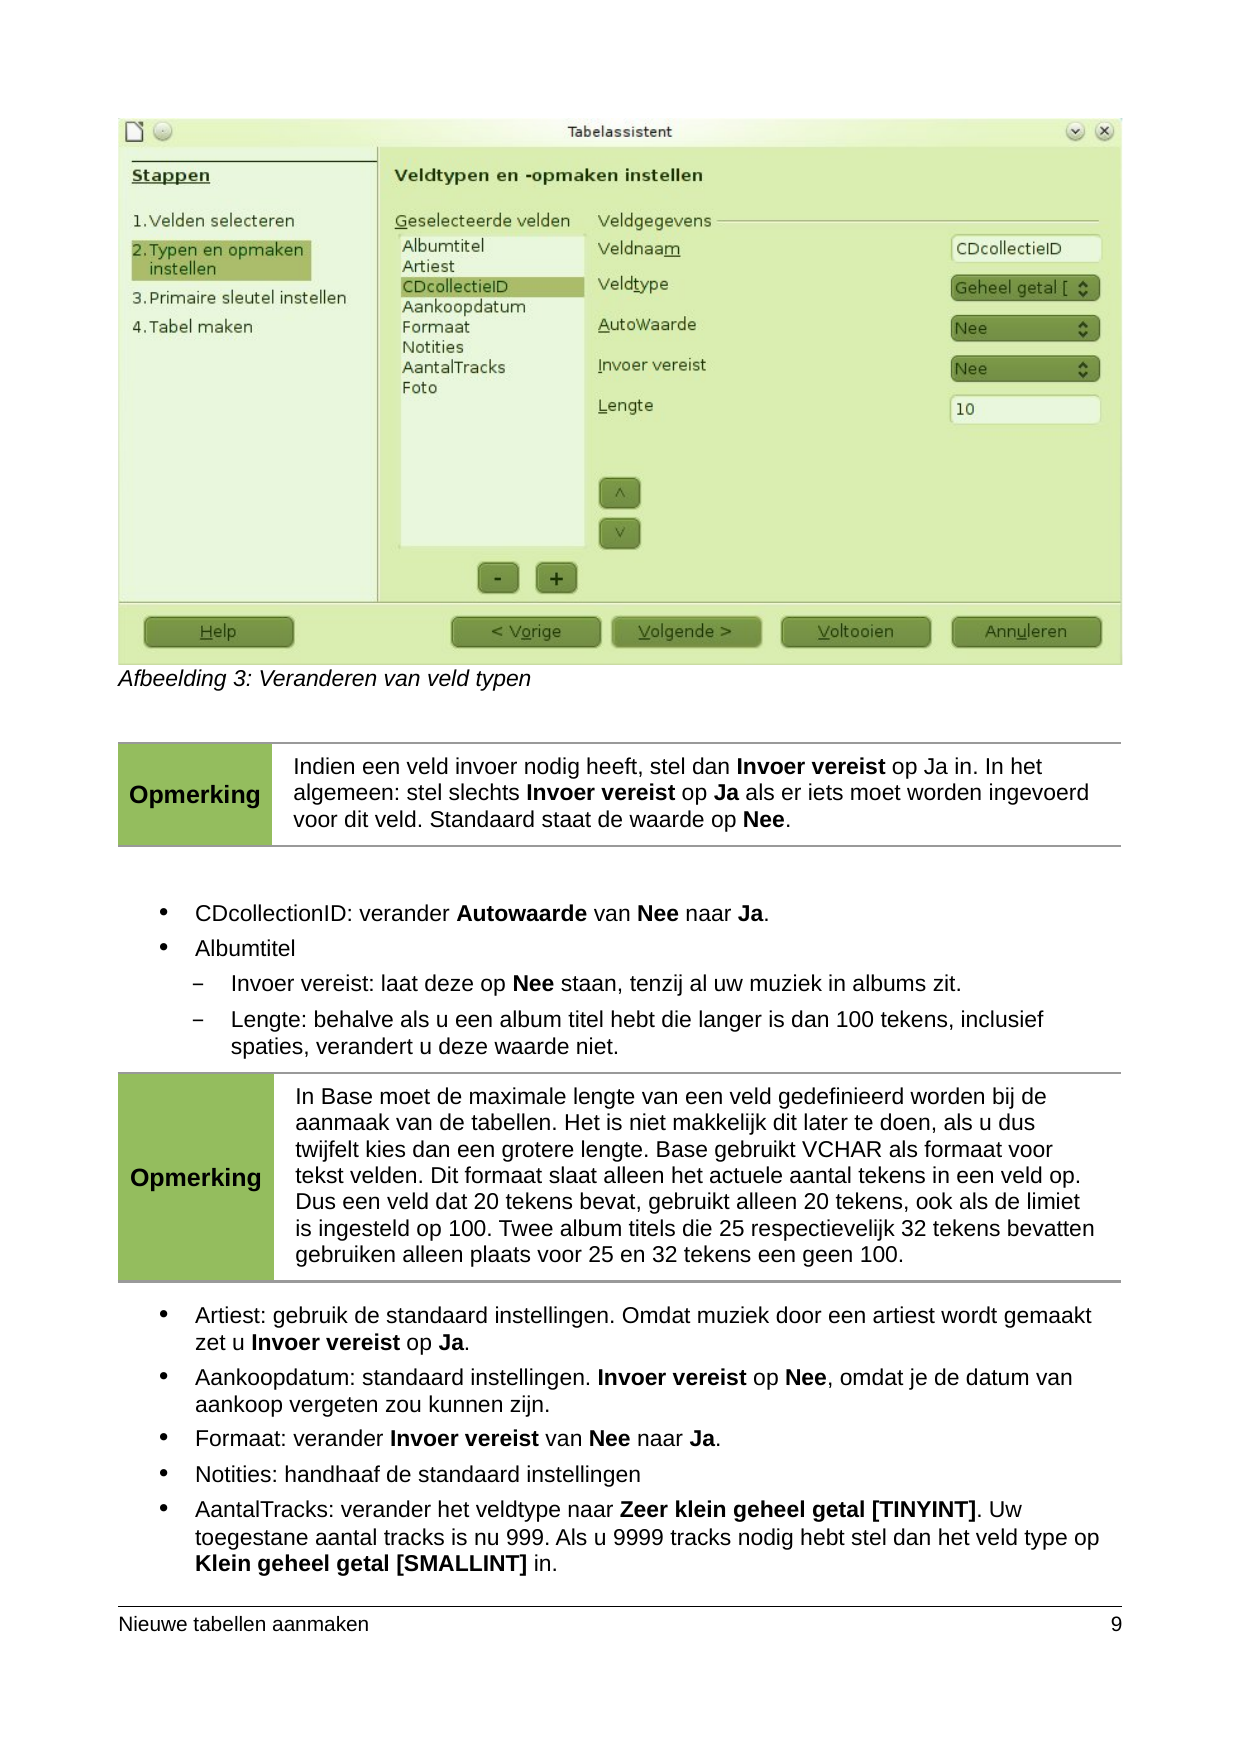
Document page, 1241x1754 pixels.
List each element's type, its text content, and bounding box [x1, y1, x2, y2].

text Afbeelding 3: Veranderen van veld typen [118, 665, 1122, 691]
list Albumtitel [156, 933, 1122, 962]
table_header Opmerking [118, 1074, 274, 1280]
picture [118, 118, 1123, 665]
list Aankoopdatum: standaard instellingen. Invoer vereist op Nee, omdat je de datum van aankoop vergeten zou kunnen zijn. [156, 1362, 1122, 1417]
list Notities: handhaaf de standaard instellingen [156, 1459, 1122, 1488]
table_header Indien een veld invoer nodig heeft, stel dan Invoer vereist op Ja in. In het algemeen: stel slechts Invoer vereist op Ja als er iets moet worden ingevoerd voor dit veld. Standaard staat de waarde op Nee. [272, 744, 1121, 845]
table_header Opmerking [118, 744, 272, 845]
table_header In Base moet de maximale lengte van een veld gedefinieerd worden bij de aanmaak van de tabellen. Het is niet makkelijk dit later te doen, als u dus twijfelt kies dan een grotere lengte. Base gebruikt VCHAR als formaat voor tekst velden. Dit formaat slaat alleen het actuele aantal tekens in een veld op. Dus een veld dat 20 tekens bevat, gebruikt alleen 20 tekens, ook als de limiet is ingesteld op 100. Twee album titels die 25 respectievelijk 32 tekens bevatten gebruiken alleen plaats voor 25 en 32 tekens een geen 100. [274, 1074, 1121, 1280]
list Invoer vereist: laat deze op Nee staan, tenzij al uw muziek in albums zit. [192, 968, 1122, 998]
list Artiest: gebruik de standaard instellingen. Omdat muziek door een artiest wordt gemaakt zet u Invoer vereist op Ja. [156, 1300, 1122, 1356]
list CDcollectionID: verander Autowaarde van Nee naar Ja. [156, 898, 1122, 927]
list AantalTracks: verander het veldtype naar Zeer klein geheel getal [TINYINT]. Uw toegestane aantal tracks is nu 999. Als u 9999 tracks nodig hebt stel dan het veld type op Klein geheel getal [SMALLINT] in. [156, 1494, 1122, 1576]
list Formaat: verander Invoer vereist van Nee naar Ja. [156, 1424, 1122, 1453]
list Lengte: behalve als u een album titel hebt die langer is dan 100 tekens, inclusief spaties, verandert u deze waarde niet. [192, 1004, 1122, 1059]
